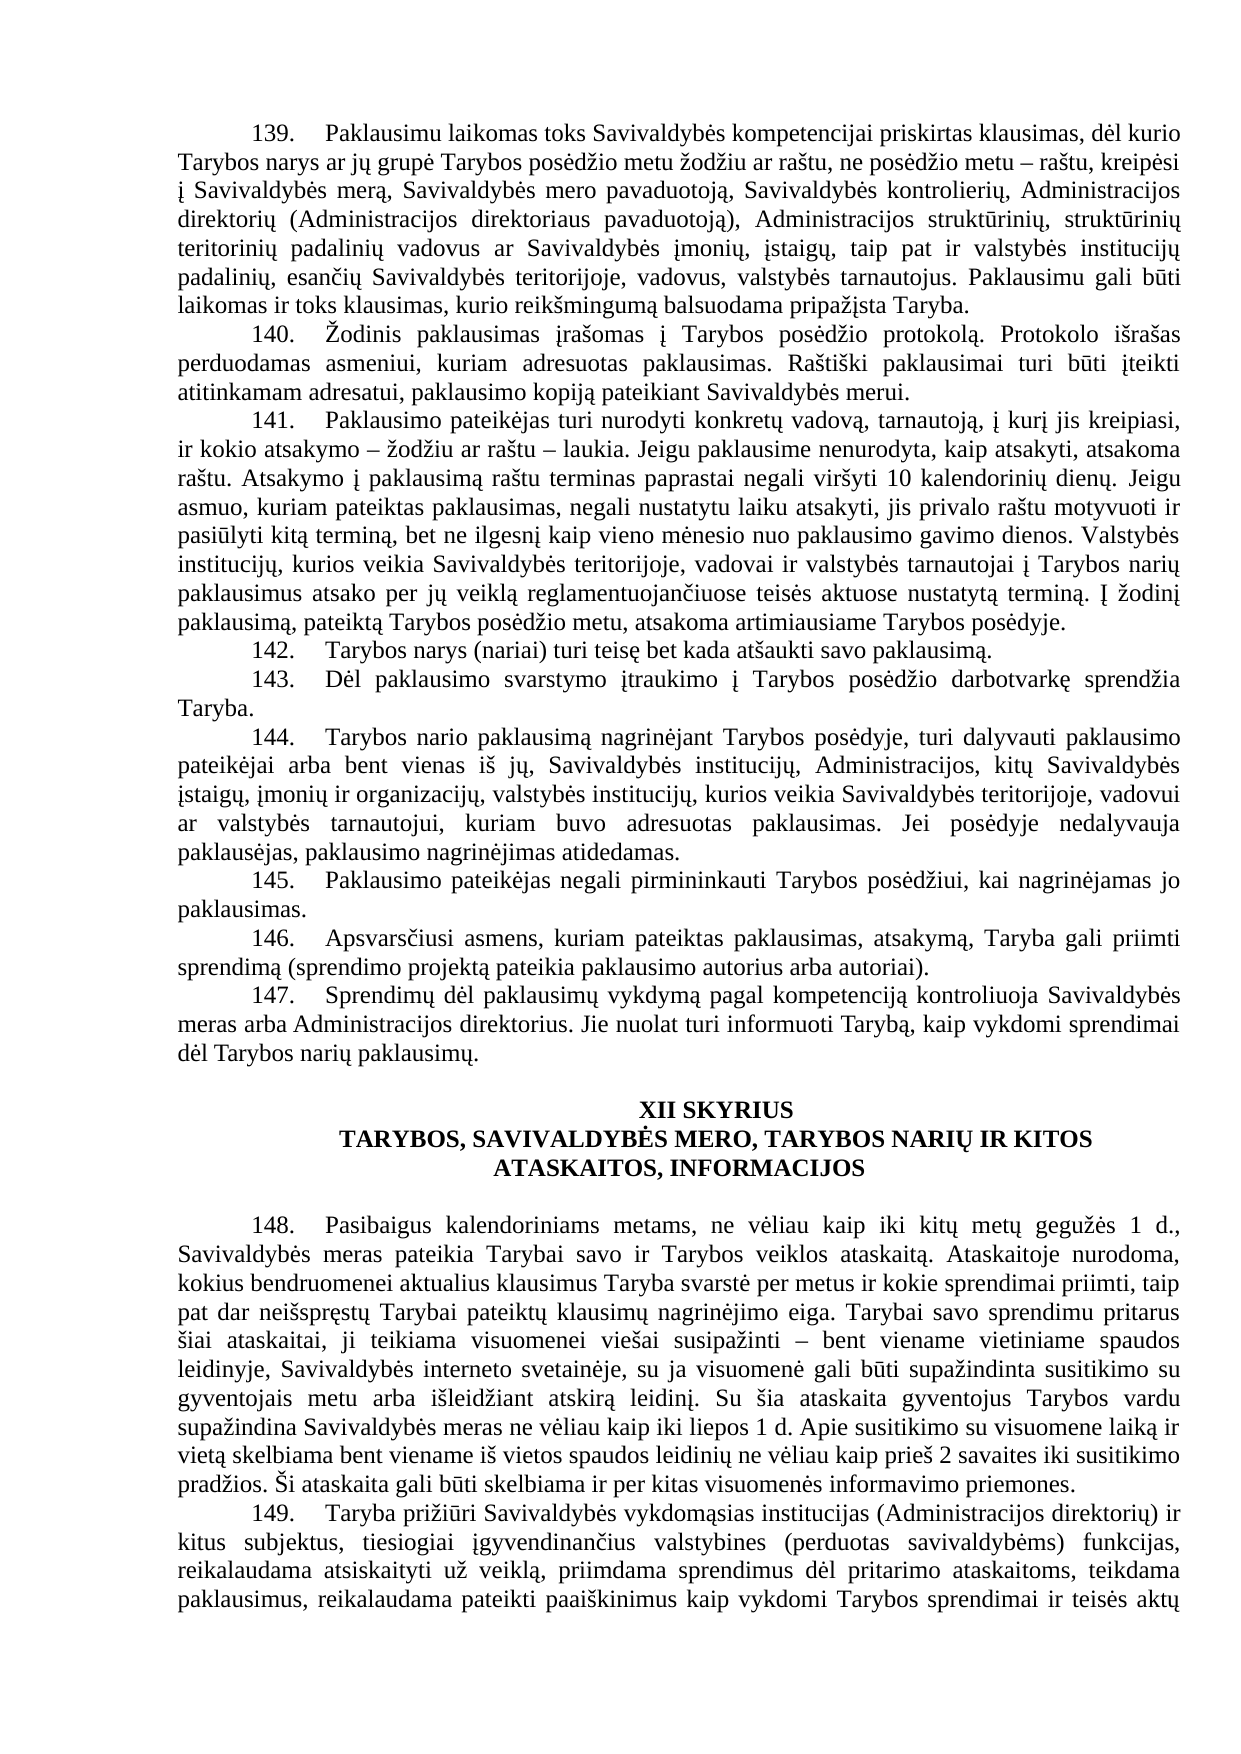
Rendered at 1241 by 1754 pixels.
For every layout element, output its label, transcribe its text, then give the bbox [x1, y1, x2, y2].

text 139. Paklausimu laikomas toks Savivaldybės kompetencijai priskirtas klausimas, dėl kurio Tarybos narys ar jų grupė Tarybos posėdžio metu žodžiu ar raštu, ne posėdžio metu – raštu, kreipėsi į Savivaldybės merą, Savivaldybės mero pavaduotoją, Savivaldybės kontrolierių, Administracijos direktorių (Administracijos direktoriaus pavaduotoją), Administracijos struktūrinių, struktūrinių teritorinių padalinių vadovus ar Savivaldybės įmonių, įstaigų, taip pat ir valstybės institucijų padalinių, esančių Savivaldybės teritorijoje, vadovus, valstybės tarnautojus. Paklausimu gali būti laikomas ir toks klausimas, kurio reikšmingumą balsuodama pripažįsta Taryba. [177, 118, 1181, 319]
text 146. Apsvarsčiusi asmens, kuriam pateiktas paklausimas, atsakymą, Taryba gali priimti sprendimą (sprendimo projektą pateikia paklausimo autorius arba autoriai). [177, 923, 1181, 981]
text 148. Pasibaigus kalendoriniams metams, ne vėliau kaip iki kitų metų gegužės 1 d., Savivaldybės meras pateikia Tarybai savo ir Tarybos veiklos ataskaitą. Ataskaitoje nurodoma, kokius bendruomenei aktualius klausimus Taryba svarstė per metus ir kokie sprendimai priimti, taip pat dar neišspręstų Tarybai pateiktų klausimų nagrinėjimo eiga. Tarybai savo sprendimu pritarus šiai ataskaitai, ji teikiama visuomenei viešai susipažinti – bent viename vietiniame spaudos leidinyje, Savivaldybės interneto svetainėje, su ja visuomenė gali būti supažindinta susitikimo su gyventojais metu arba išleidžiant atskirą leidinį. Su šia ataskaita gyventojus Tarybos vardu supažindina Savivaldybės meras ne vėliau kaip iki liepos 1 d. Apie susitikimo su visuomene laiką ir vietą skelbiama bent viename iš vietos spaudos leidinių ne vėliau kaip prieš 2 savaites iki susitikimo pradžios. Ši ataskaita gali būti skelbiama ir per kitas visuomenės informavimo priemones. [177, 1211, 1181, 1498]
text 144. Tarybos nario paklausimą nagrinėjant Tarybos posėdyje, turi dalyvauti paklausimo pateikėjai arba bent vienas iš jų, Savivaldybės institucijų, Administracijos, kitų Savivaldybės įstaigų, įmonių ir organizacijų, valstybės institucijų, kurios veikia Savivaldybės teritorijoje, vadovui ar valstybės tarnautojui, kuriam buvo adresuotas paklausimas. Jei posėdyje nedalyvauja paklausėjas, paklausimo nagrinėjimas atidedamas. [177, 722, 1181, 866]
text 142. Tarybos narys (nariai) turi teisę bet kada atšaukti savo paklausimą. [177, 636, 1181, 664]
text 145. Paklausimo pateikėjas negali pirmininkauti Tarybos posėdžiui, kai nagrinėjamas jo paklausimas. [177, 866, 1181, 923]
text 143. Dėl paklausimo svarstymo įtraukimo į Tarybos posėdžio darbotvarkę sprendžia Taryba. [177, 664, 1181, 722]
text 149. Taryba prižiūri Savivaldybės vykdomąsias institucijas (Administracijos direktorių) ir kitus subjektus, tiesiogiai įgyvendinančius valstybines (perduotas savivaldybėms) funkcijas, reikalaudama atsiskaityti už veiklą, priimdama sprendimus dėl pritarimo ataskaitoms, teikdama paklausimus, reikalaudama pateikti paaiškinimus kaip vykdomi Tarybos sprendimai ir teisės aktų [177, 1498, 1181, 1613]
text XII SKYRIUS [177, 1096, 1181, 1124]
text 147. Sprendimų dėl paklausimų vykdymą pagal kompetenciją kontroliuoja Savivaldybės meras arba Administracijos direktorius. Jie nuolat turi informuoti Tarybą, kaip vykdomi sprendimai dėl Tarybos narių paklausimų. [177, 981, 1181, 1067]
text TARYBOS, SAVIVALDYBĖS MERO, TARYBOS NARIŲ IR KITOS ATASKAITOS, INFORMACIJOS [177, 1124, 1181, 1182]
text 140. Žodinis paklausimas įrašomas į Tarybos posėdžio protokolą. Protokolo išrašas perduodamas asmeniui, kuriam adresuotas paklausimas. Raštiški paklausimai turi būti įteikti atitinkamam adresatui, paklausimo kopiją pateikiant Savivaldybės merui. [177, 319, 1181, 406]
text 141. Paklausimo pateikėjas turi nurodyti konkretų vadovą, tarnautoją, į kurį jis kreipiasi, ir kokio atsakymo – žodžiu ar raštu – laukia. Jeigu paklausime nenurodyta, kaip atsakyti, atsakoma raštu. Atsakymo į paklausimą raštu terminas paprastai negali viršyti 10 kalendorinių dienų. Jeigu asmuo, kuriam pateiktas paklausimas, negali nustatytu laiku atsakyti, jis privalo raštu motyvuoti ir pasiūlyti kitą terminą, bet ne ilgesnį kaip vieno mėnesio nuo paklausimo gavimo dienos. Valstybės institucijų, kurios veikia Savivaldybės teritorijoje, vadovai ir valstybės tarnautojai į Tarybos narių paklausimus atsako per jų veiklą reglamentuojančiuose teisės aktuose nustatytą terminą. Į žodinį paklausimą, pateiktą Tarybos posėdžio metu, atsakoma artimiausiame Tarybos posėdyje. [177, 406, 1181, 636]
